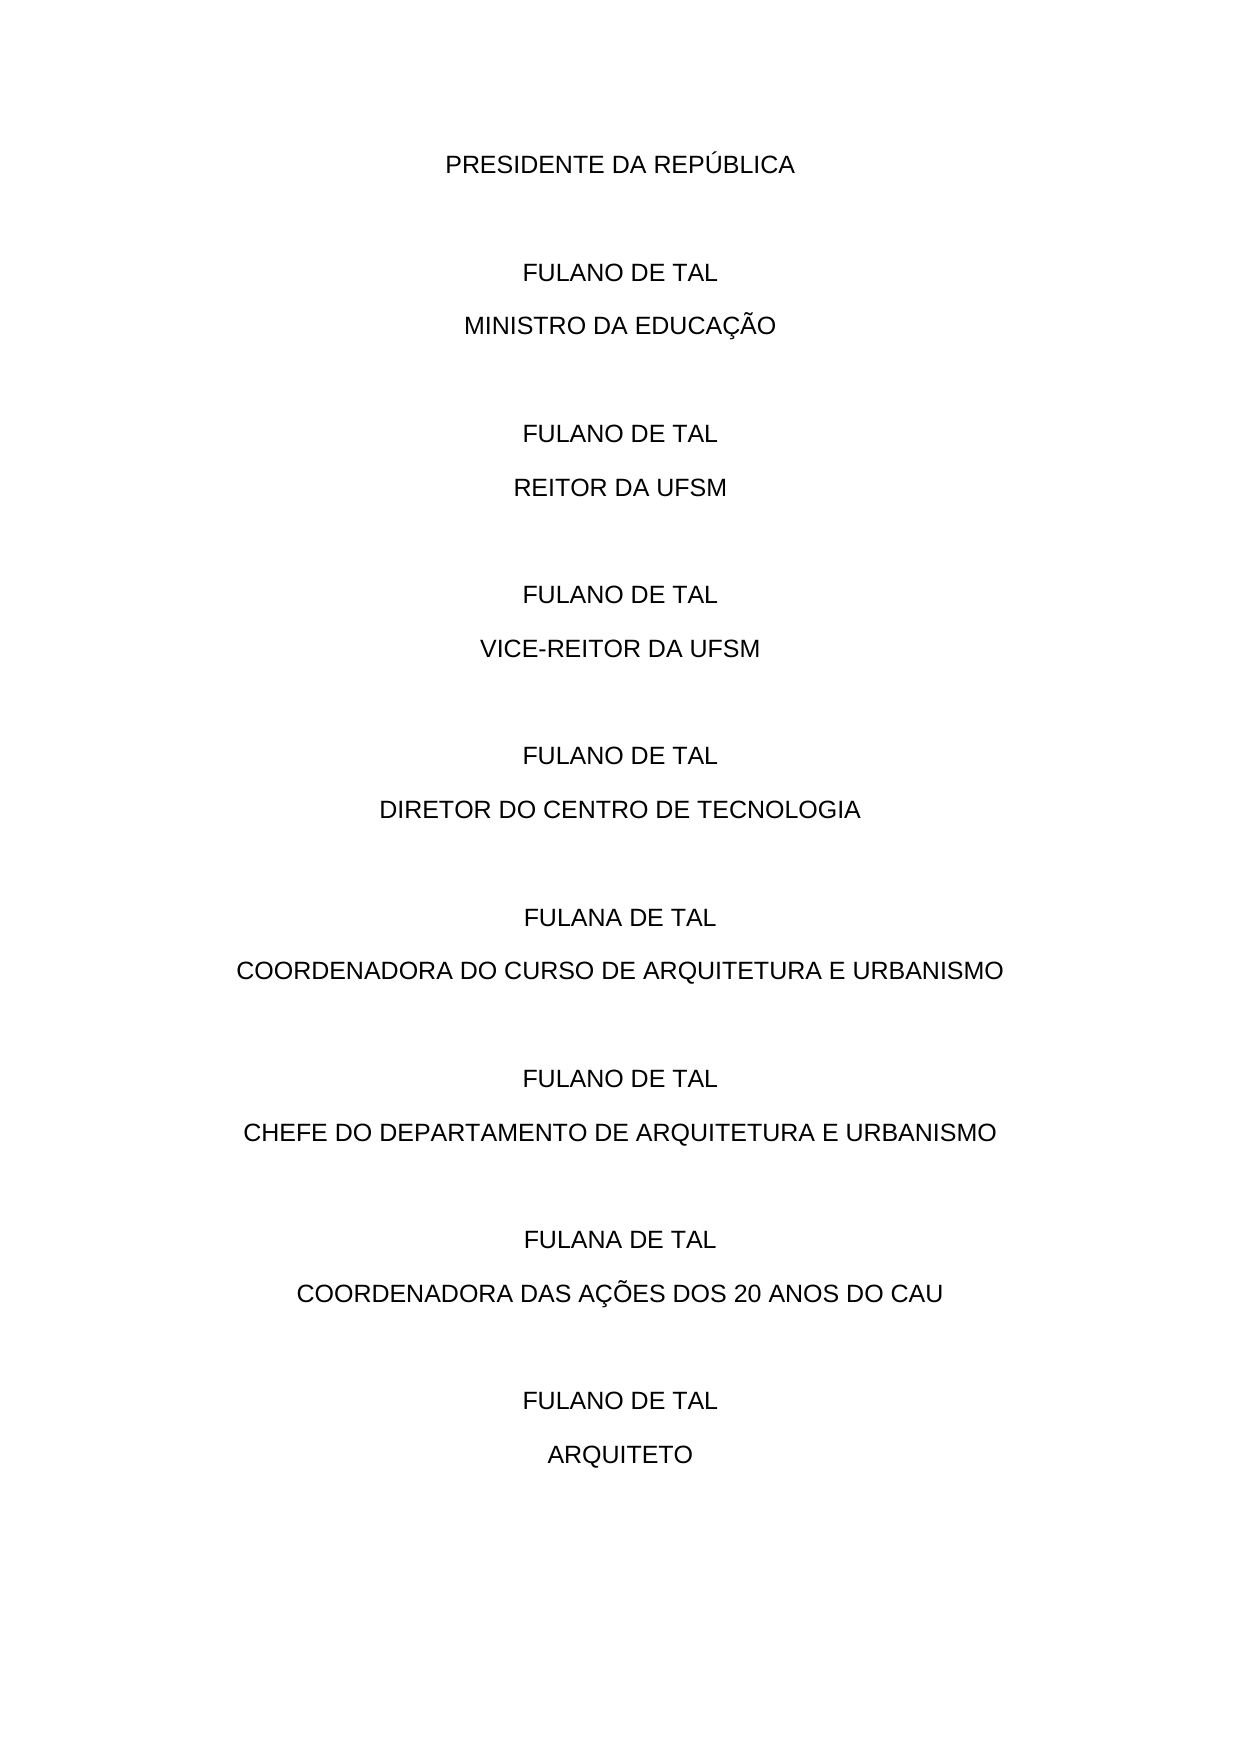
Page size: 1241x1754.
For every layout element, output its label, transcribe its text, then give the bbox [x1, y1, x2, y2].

text FULANO DE TAL [150, 741, 1090, 770]
text FULANO DE TAL [150, 580, 1090, 609]
text CHEFE DO DEPARTAMENTO DE ARQUITETURA E URBANISMO [150, 1117, 1090, 1146]
text REITOR DA UFSM [150, 472, 1090, 501]
text VICE-REITOR DA UFSM [150, 634, 1090, 662]
text PRESIDENTE DA REPÚBLICA [150, 150, 1090, 179]
text FULANO DE TAL [150, 1064, 1090, 1092]
text ARQUITETO [150, 1440, 1090, 1469]
text FULANO DE TAL [150, 1386, 1090, 1415]
text FULANA DE TAL [150, 902, 1090, 931]
text COORDENADORA DAS AÇÕES DOS 20 ANOS DO CAU [150, 1279, 1090, 1307]
text FULANO DE TAL [150, 419, 1090, 447]
text COORDENADORA DO CURSO DE ARQUITETURA E URBANISMO [150, 956, 1090, 985]
text DIRETOR DO CENTRO DE TECNOLOGIA [150, 795, 1090, 824]
text MINISTRO DA EDUCAÇÃO [150, 311, 1090, 340]
text FULANA DE TAL [150, 1225, 1090, 1254]
text FULANO DE TAL [150, 257, 1090, 286]
